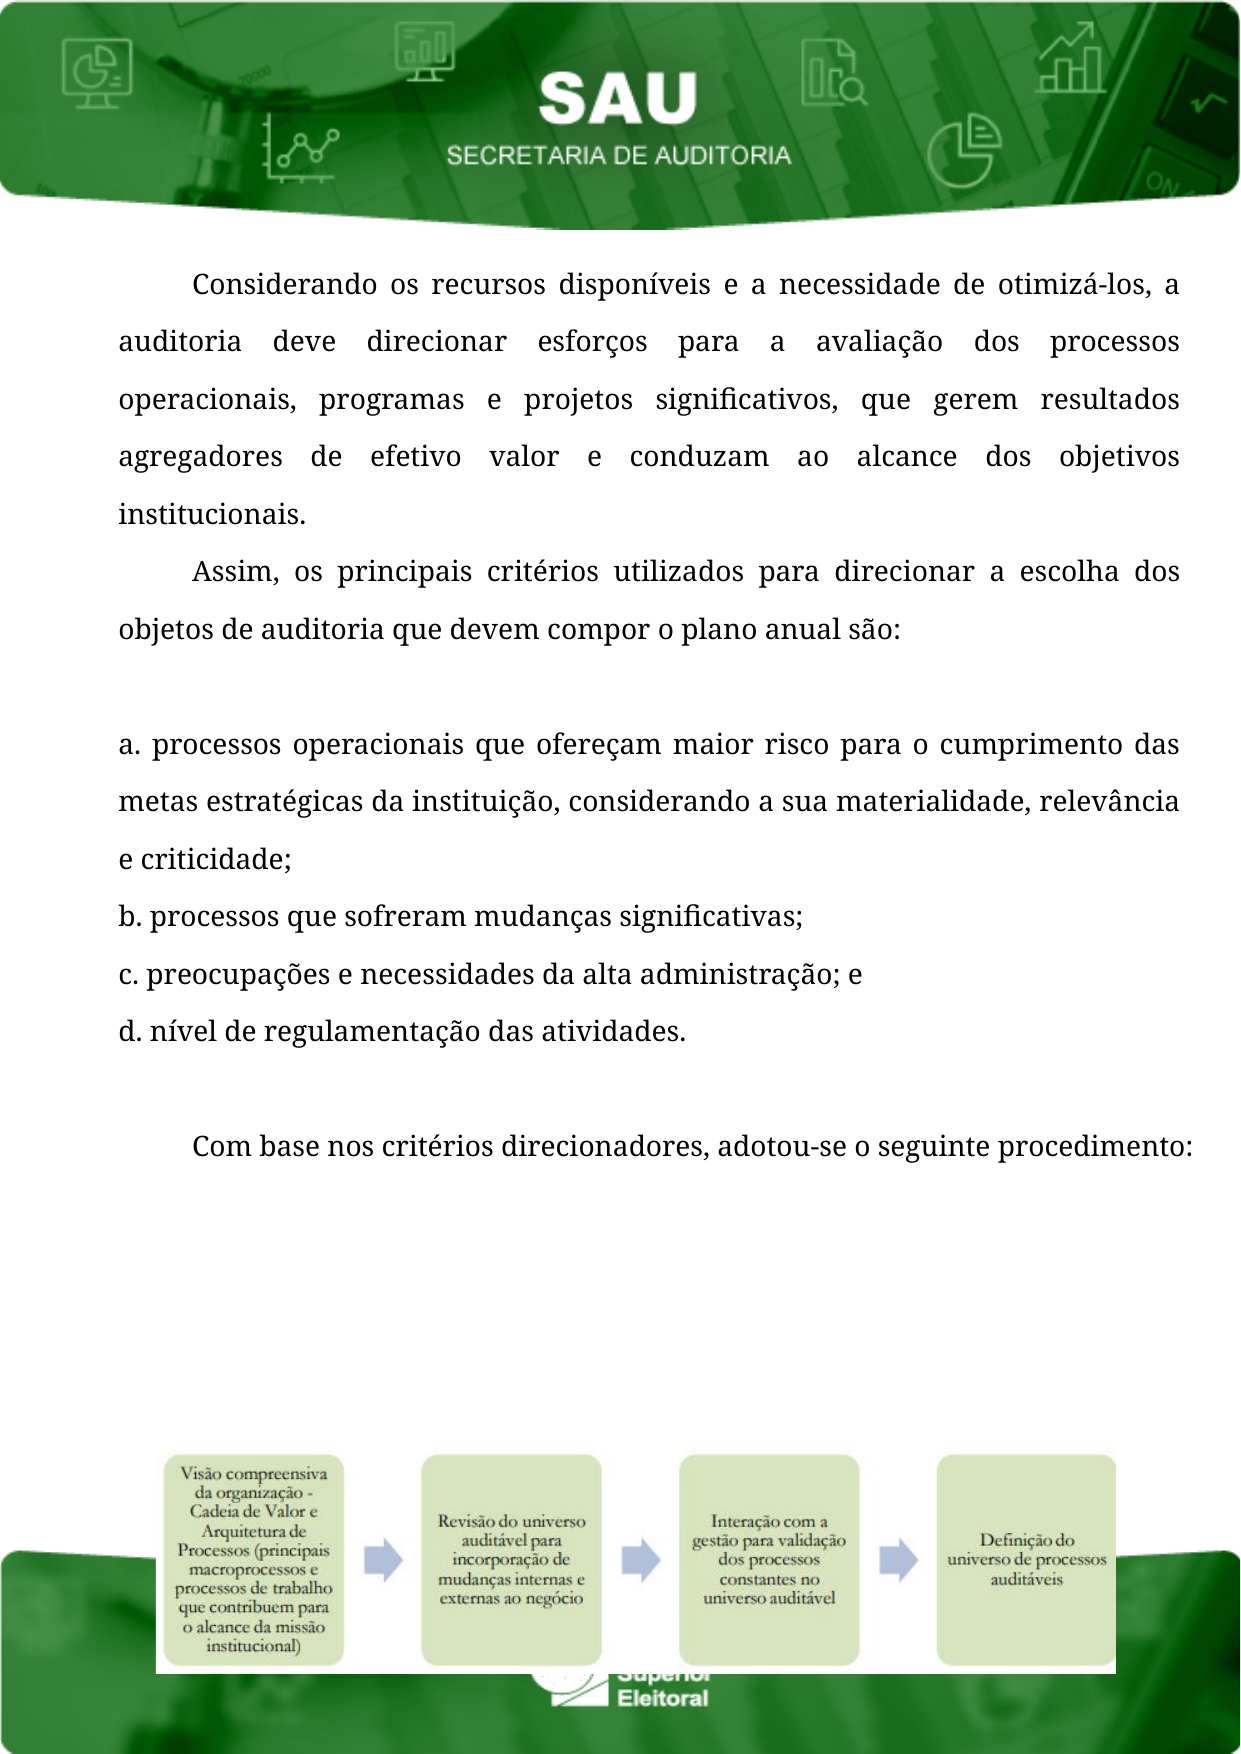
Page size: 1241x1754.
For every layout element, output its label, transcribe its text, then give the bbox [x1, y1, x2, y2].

text c. preocupações e necessidades da alta administração; e [118, 954, 1181, 993]
text Considerando os recursos disponíveis e a necessidade de otimizá-los, a auditoria deve direcionar esforços para a avaliação dos processos operacionais, programas e projetos significativos, que gerem resultados agregadores de efetivo valor e conduzam ao alcance dos objetivos institucionais. [118, 264, 1181, 533]
picture [0, 1440, 1241, 1754]
picture [0, 0, 1241, 230]
text b. processos que sofreram mudanças significativas; [118, 897, 1181, 935]
text Assim, os principais critérios utilizados para direcionar a escolha dos objetos de auditoria que devem compor o plano anual são: [118, 552, 1181, 648]
text d. nível de regulamentação das atividades. [118, 1012, 1181, 1050]
text a. processos operacionais que ofereçam maior risco para o cumprimento das metas estratégicas da instituição, considerando a sua materialidade, relevância e criticidade; [118, 724, 1181, 878]
text Com base nos critérios direcionadores, adotou-se o seguinte procedimento: [118, 1127, 1240, 1165]
